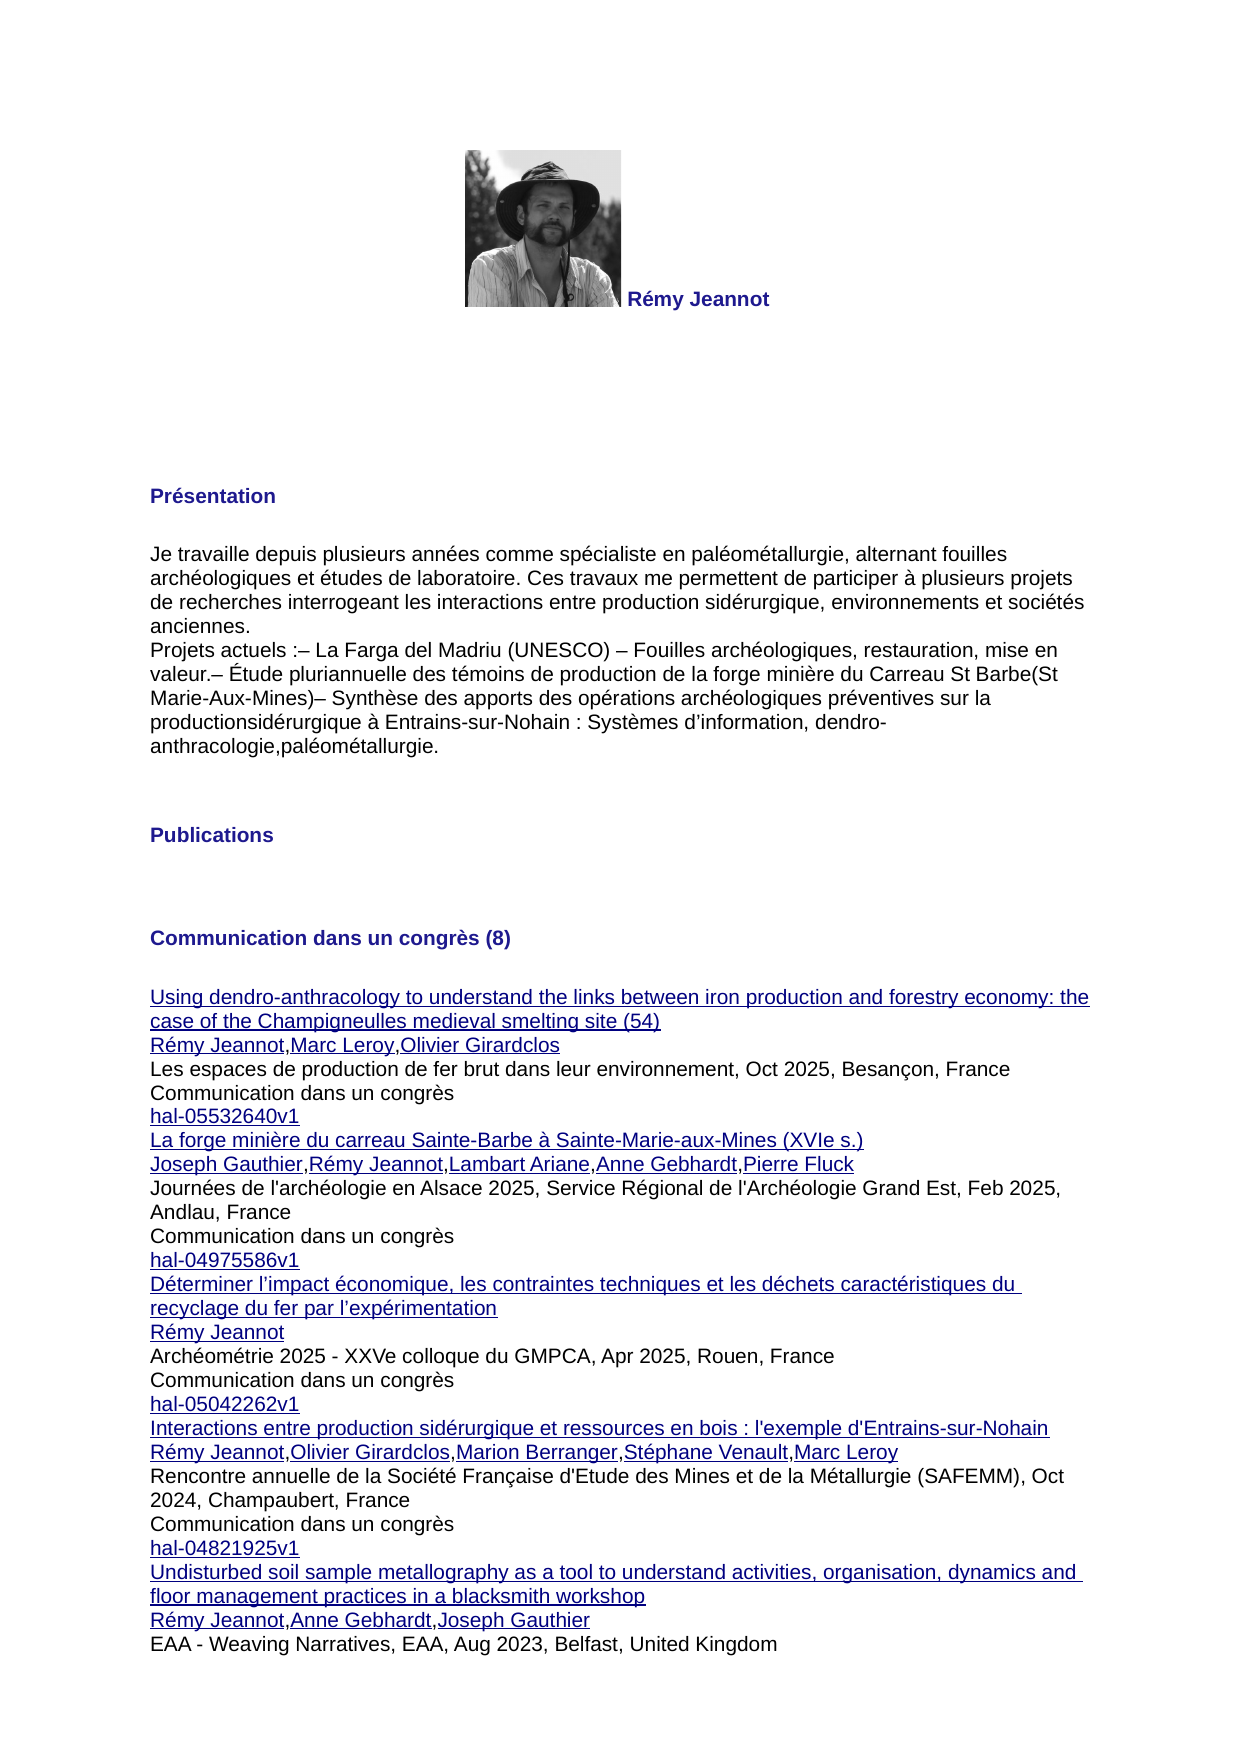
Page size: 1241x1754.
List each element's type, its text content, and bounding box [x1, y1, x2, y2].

text Projets actuels :– La Farga del Madriu (UNESCO) – Fouilles archéologiques, restauration, mise en valeur.– Étude pluriannuelle des témoins de production de la forge minière du Carreau St Barbe(St Marie-Aux-Mines)– Synthèse des apports des opérations archéologiques préventives sur la productionsidérurgique à Entrains-sur-Nohain : Systèmes d’information, dendro-anthracologie,paléométallurgie. [150, 638, 1090, 757]
table_header case of the Champigneulles medieval smelting site (54) Rémy Jeannot,Marc Leroy,Olivier Girardclos Les espaces de production de fer brut dans leur environnement, Oct 2025, Besançon, France Communication dans un congrès hal-05532640v1 [150, 1007, 1090, 1128]
picture [465, 150, 622, 307]
text Je travaille depuis plusieurs années comme spécialiste en paléométallurgie, alternant fouilles archéologiques et études de laboratoire. Ces travaux me permettent de participer à plusieurs projets de recherches interrogeant les interactions entre production sidérurgique, environnements et sociétés anciennes. [150, 542, 1090, 638]
table_cell Interactions entre production sidérurgique et ressources en bois : l'exemple d'Entrains-sur-Nohain Rémy Jeannot,Olivier Girardclos,Marion Berranger,Stéphane Venault,Marc Leroy Rencontre annuelle de la Société Française d'Etude des Mines et de la Métallurgie (SAFEMM), Oct 2024, Champaubert, France Communication dans un congrès hal-04821925v1 [150, 1416, 1090, 1559]
subtitle Communication dans un congrès (8) [150, 926, 1090, 950]
table_cell Déterminer l’impact économique, les contraintes techniques et les déchets caractéristiques du recyclage du fer par l’expérimentation Rémy Jeannot Archéométrie 2025 - XXVe colloque du GMPCA, Apr 2025, Rouen, France Communication dans un congrès hal-05042262v1 [150, 1272, 1090, 1416]
subtitle Publications [150, 823, 1090, 847]
subtitle Rémy Jeannot [150, 150, 1090, 311]
table_cell La forge minière du carreau Sainte-Barbe à Sainte-Marie-aux-Mines (XVIe s.) Joseph Gauthier,Rémy Jeannot,Lambart Ariane,Anne Gebhardt,Pierre Fluck Journées de l'archéologie en Alsace 2025, Service Régional de l'Archéologie Grand Est, Feb 2025, Andlau, France Communication dans un congrès hal-04975586v1 [150, 1128, 1090, 1272]
table_header Using dendro-anthracology to understand the links between iron production and forestry economy: the [150, 985, 1090, 1006]
subtitle Présentation [150, 483, 1090, 507]
table_cell Undisturbed soil sample metallography as a tool to understand activities, organisation, dynamics and floor management practices in a blacksmith workshop Rémy Jeannot,Anne Gebhardt,Joseph Gauthier EAA - Weaving Narratives, EAA, Aug 2023, Belfast, United Kingdom [150, 1560, 1090, 1655]
